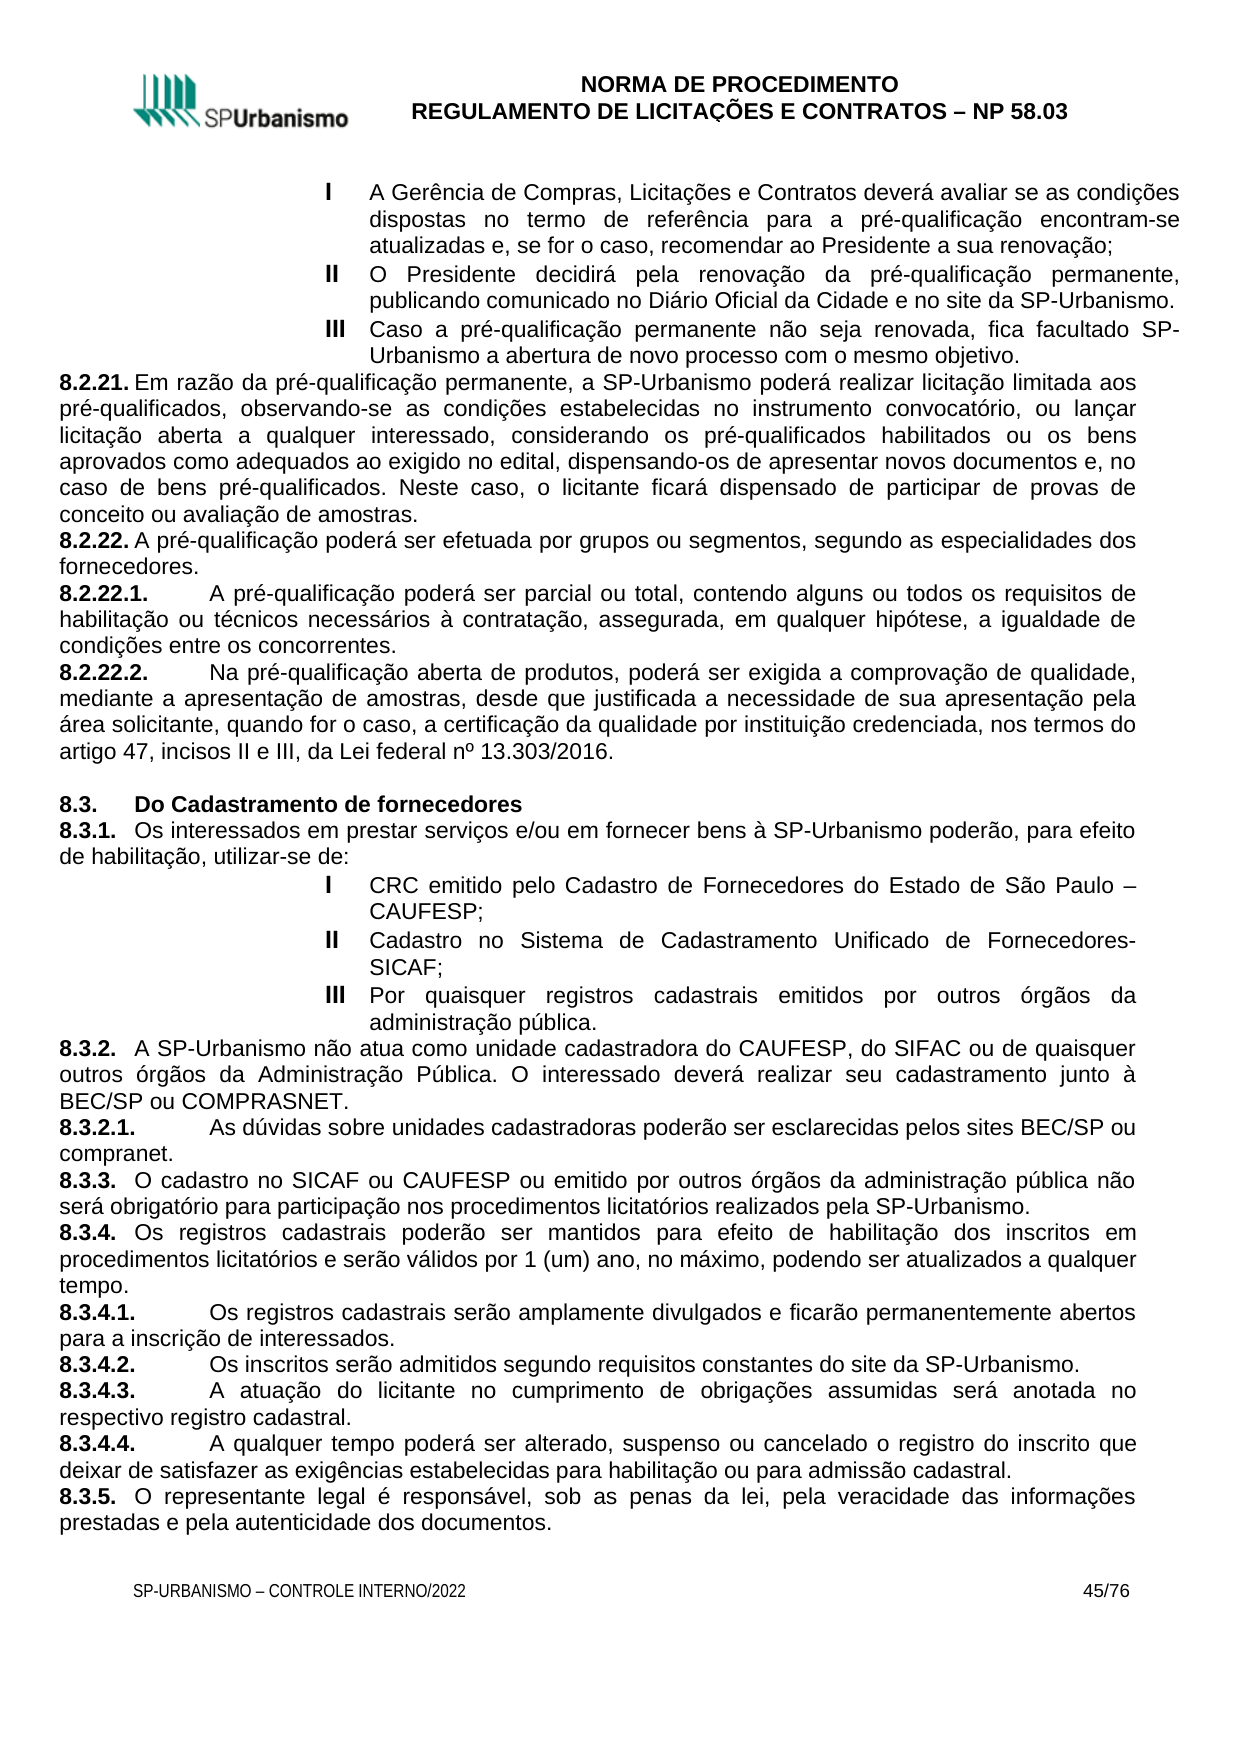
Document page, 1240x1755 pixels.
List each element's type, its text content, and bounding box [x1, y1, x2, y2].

list A atuação do licitante no cumprimento de obrigações assumidas será anotada no respectivo registro cadastral. [59, 1377, 1137, 1430]
list A pré-qualificação poderá ser efetuada por grupos ou segmentos, segundo as especialidades dos fornecedores. [59, 527, 1137, 580]
list Na pré-qualificação aberta de produtos, poderá ser exigida a comprovação de qualidade, mediante a apresentação de amostras, desde que justificada a necessidade de sua apresentação pela área solicitante, quando for o caso, a certificação da qualidade por instituição credenciada, nos termos do artigo 47, incisos II e III, da Lei federal nº 13.303/2016. [59, 659, 1137, 764]
list CRC emitido pelo Cadastro de Fornecedores do Estado de São Paulo – CAUFESP; [325, 869, 1137, 925]
list O representante legal é responsável, sob as penas da lei, pela veracidade das informações prestadas e pela autenticidade dos documentos. [59, 1483, 1137, 1536]
list Caso a pré-qualificação permanente não seja renovada, fica facultado SP-Urbanismo a abertura de novo processo com o mesmo objetivo. [325, 314, 1181, 369]
list Os registros cadastrais serão amplamente divulgados e ficarão permanentemente abertos para a inscrição de interessados. [59, 1298, 1137, 1351]
list Os interessados em prestar serviços e/ou em fornecer bens à SP-Urbanismo poderão, para efeito de habilitação, utilizar-se de: [59, 817, 1137, 869]
list Por quaisquer registros cadastrais emitidos por outros órgãos da administração pública. [325, 980, 1137, 1035]
list Do Cadastramento de fornecedores [529, 791, 1137, 817]
list O cadastro no SICAF ou CAUFESP ou emitido por outros órgãos da administração pública não será obrigatório para participação nos procedimentos licitatórios realizados pela SP-Urbanismo. [59, 1167, 1137, 1219]
list Os inscritos serão admitidos segundo requisitos constantes do site da SP-Urbanismo. [59, 1351, 1137, 1377]
list A SP-Urbanismo não atua como unidade cadastradora do CAUFESP, do SIFAC ou de quaisquer outros órgãos da Administração Pública. O interessado deverá realizar seu cadastramento junto à BEC/SP ou COMPRASNET. [59, 1035, 1137, 1114]
list A pré-qualificação poderá ser parcial ou total, contendo alguns ou todos os requisitos de habilitação ou técnicos necessários à contratação, assegurada, em qualquer hipótese, a igualdade de condições entre os concorrentes. [59, 580, 1137, 659]
list Do Cadastramento de fornecedores [59, 791, 134, 817]
list Os registros cadastrais poderão ser mantidos para efeito de habilitação dos inscritos em procedimentos licitatórios e serão válidos por 1 (um) ano, no máximo, podendo ser atualizados a qualquer tempo. [59, 1219, 1137, 1298]
list A qualquer tempo poderá ser alterado, suspenso ou cancelado o registro do inscrito que deixar de satisfazer as exigências estabelecidas para habilitação ou para admissão cadastral. [59, 1430, 1137, 1483]
list Em razão da pré-qualificação permanente, a SP-Urbanismo poderá realizar licitação limitada aos pré-qualificados, observando-se as condições estabelecidas no instrumento convocatório, ou lançar licitação aberta a qualquer interessado, considerando os pré-qualificados habilitados ou os bens aprovados como adequados ao exigido no edital, dispensando-os de apresentar novos documentos e, no caso de bens pré-qualificados. Neste caso, o licitante ficará dispensado de participar de provas de conceito ou avaliação de amostras. [59, 369, 1137, 527]
list Cadastro no Sistema de Cadastramento Unificado de Fornecedores- SICAF; [325, 925, 1137, 980]
list A Gerência de Compras, Licitações e Contratos deverá avaliar se as condições dispostas no termo de referência para a pré-qualificação encontram-se atualizadas e, se for o caso, recomendar ao Presidente a sua renovação; [325, 177, 1181, 259]
list As dúvidas sobre unidades cadastradoras poderão ser esclarecidas pelos sites BEC/SP ou compranet. [59, 1114, 1137, 1167]
list O Presidente decidirá pela renovação da pré-qualificação permanente, publicando comunicado no Diário Oficial da Cidade e no site da SP-Urbanismo. [325, 259, 1181, 314]
